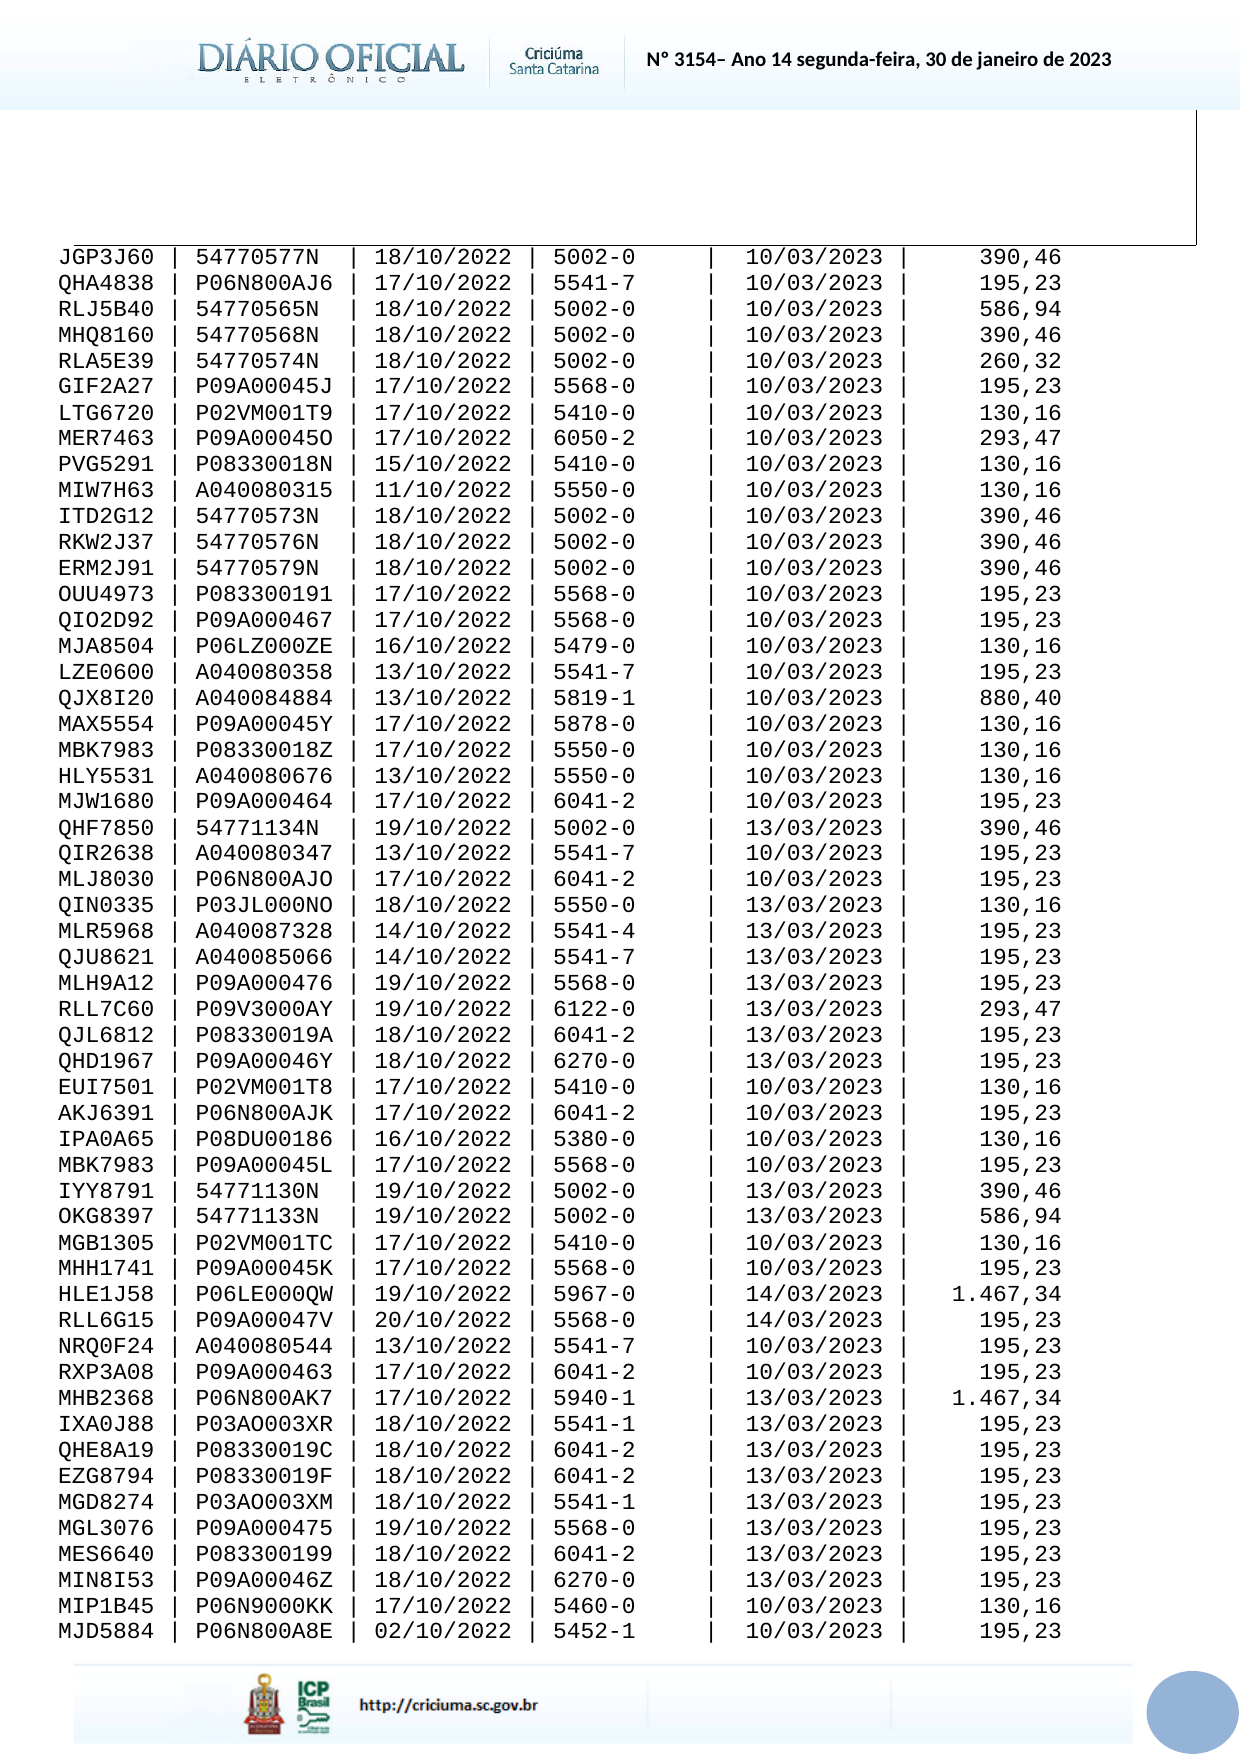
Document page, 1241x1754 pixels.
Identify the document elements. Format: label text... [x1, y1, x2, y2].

text MJA8504 | P06LZ000ZE | 16/10/2022 | 5479-0 | 10/03/2023 | 130,16 [44, 634, 1196, 660]
text RLL7C60 | P09V3000AY | 19/10/2022 | 6122-0 | 13/03/2023 | 293,47 [44, 997, 1196, 1023]
text MLJ8030 | P06N800AJO | 17/10/2022 | 6041-2 | 10/03/2023 | 195,23 [44, 868, 1196, 894]
text MES6640 | P083300199 | 18/10/2022 | 6041-2 | 13/03/2023 | 195,23 [44, 1542, 1196, 1568]
text MHH1741 | P09A00045K | 17/10/2022 | 5568-0 | 10/03/2023 | 195,23 [44, 1257, 1196, 1283]
text MIW7H63 | A040080315 | 11/10/2022 | 5550-0 | 10/03/2023 | 130,16 [44, 479, 1196, 504]
text EUI7501 | P02VM001T8 | 17/10/2022 | 5410-0 | 10/03/2023 | 130,16 [44, 1075, 1196, 1101]
text AKJ6391 | P06N800AJK | 17/10/2022 | 6041-2 | 10/03/2023 | 195,23 [44, 1101, 1196, 1127]
text HLY5531 | A040080676 | 13/10/2022 | 5550-0 | 10/03/2023 | 130,16 [44, 764, 1196, 790]
text MLH9A12 | P09A000476 | 19/10/2022 | 5568-0 | 13/03/2023 | 195,23 [44, 971, 1196, 997]
text QJL6812 | P08330019A | 18/10/2022 | 6041-2 | 13/03/2023 | 195,23 [44, 1023, 1196, 1049]
text MBK7983 | P09A00045L | 17/10/2022 | 5568-0 | 10/03/2023 | 195,23 [44, 1153, 1196, 1179]
text MGB1305 | P02VM001TC | 17/10/2022 | 5410-0 | 10/03/2023 | 130,16 [44, 1231, 1196, 1257]
text MJD5884 | P06N800A8E | 02/10/2022 | 5452-1 | 10/03/2023 | 195,23 [44, 1620, 1196, 1646]
text HLE1J58 | P06LE000QW | 19/10/2022 | 5967-0 | 14/03/2023 | 1.467,34 [44, 1283, 1196, 1309]
text RXP3A08 | P09A000463 | 17/10/2022 | 6041-2 | 10/03/2023 | 195,23 [44, 1361, 1196, 1386]
text MGD8274 | P03AO003XM | 18/10/2022 | 5541-1 | 13/03/2023 | 195,23 [44, 1490, 1196, 1516]
text QIR2638 | A040080347 | 13/10/2022 | 5541-7 | 10/03/2023 | 195,23 [44, 842, 1196, 868]
text QHA4838 | P06N800AJ6 | 17/10/2022 | 5541-7 | 10/03/2023 | 195,23 [44, 271, 1196, 297]
text MHQ8160 | 54770568N | 18/10/2022 | 5002-0 | 10/03/2023 | 390,46 [44, 323, 1196, 349]
text JGP3J60 | 54770577N | 18/10/2022 | 5002-0 | 10/03/2023 | 390,46 [44, 245, 1196, 271]
text IXA0J88 | P03AO003XR | 18/10/2022 | 5541-1 | 13/03/2023 | 195,23 [44, 1412, 1196, 1438]
text IPA0A65 | P08DU00186 | 16/10/2022 | 5380-0 | 10/03/2023 | 130,16 [44, 1127, 1196, 1153]
text ITD2G12 | 54770573N | 18/10/2022 | 5002-0 | 10/03/2023 | 390,46 [44, 504, 1196, 531]
text LZE0600 | A040080358 | 13/10/2022 | 5541-7 | 10/03/2023 | 195,23 [44, 660, 1196, 686]
text QJX8I20 | A040084884 | 13/10/2022 | 5819-1 | 10/03/2023 | 880,40 [44, 686, 1196, 712]
text QIN0335 | P03JL000NO | 18/10/2022 | 5550-0 | 13/03/2023 | 130,16 [44, 894, 1196, 919]
text IYY8791 | 54771130N | 19/10/2022 | 5002-0 | 13/03/2023 | 390,46 [44, 1179, 1196, 1205]
text MLR5968 | A040087328 | 14/10/2022 | 5541-4 | 13/03/2023 | 195,23 [44, 919, 1196, 946]
text MBK7983 | P08330018Z | 17/10/2022 | 5550-0 | 10/03/2023 | 130,16 [44, 738, 1196, 764]
text QIO2D92 | P09A000467 | 17/10/2022 | 5568-0 | 10/03/2023 | 195,23 [44, 608, 1196, 634]
text OUU4973 | P083300191 | 17/10/2022 | 5568-0 | 10/03/2023 | 195,23 [44, 582, 1196, 608]
text QHE8A19 | P08330019C | 18/10/2022 | 6041-2 | 13/03/2023 | 195,23 [44, 1438, 1196, 1464]
text LTG6720 | P02VM001T9 | 17/10/2022 | 5410-0 | 10/03/2023 | 130,16 [44, 401, 1196, 427]
text GIF2A27 | P09A00045J | 17/10/2022 | 5568-0 | 10/03/2023 | 195,23 [44, 375, 1196, 401]
text RLA5E39 | 54770574N | 18/10/2022 | 5002-0 | 10/03/2023 | 260,32 [44, 349, 1196, 375]
text ERM2J91 | 54770579N | 18/10/2022 | 5002-0 | 10/03/2023 | 390,46 [44, 556, 1196, 582]
text MER7463 | P09A00045O | 17/10/2022 | 6050-2 | 10/03/2023 | 293,47 [44, 427, 1196, 453]
text MJW1680 | P09A000464 | 17/10/2022 | 6041-2 | 10/03/2023 | 195,23 [44, 790, 1196, 816]
text MAX5554 | P09A00045Y | 17/10/2022 | 5878-0 | 10/03/2023 | 130,16 [44, 712, 1196, 738]
text MHB2368 | P06N800AK7 | 17/10/2022 | 5940-1 | 13/03/2023 | 1.467,34 [44, 1386, 1196, 1412]
text RLJ5B40 | 54770565N | 18/10/2022 | 5002-0 | 10/03/2023 | 586,94 [44, 297, 1196, 323]
text QJU8621 | A040085066 | 14/10/2022 | 5541-7 | 13/03/2023 | 195,23 [44, 946, 1196, 971]
text RLL6G15 | P09A00047V | 20/10/2022 | 5568-0 | 14/03/2023 | 195,23 [44, 1309, 1196, 1334]
text MIP1B45 | P06N9000KK | 17/10/2022 | 5460-0 | 10/03/2023 | 130,16 [44, 1594, 1196, 1620]
text RKW2J37 | 54770576N | 18/10/2022 | 5002-0 | 10/03/2023 | 390,46 [44, 531, 1196, 556]
text MIN8I53 | P09A00046Z | 18/10/2022 | 6270-0 | 13/03/2023 | 195,23 [44, 1568, 1196, 1594]
text OKG8397 | 54771133N | 19/10/2022 | 5002-0 | 13/03/2023 | 586,94 [44, 1205, 1196, 1231]
text PVG5291 | P08330018N | 15/10/2022 | 5410-0 | 10/03/2023 | 130,16 [44, 453, 1196, 479]
text NRQ0F24 | A040080544 | 13/10/2022 | 5541-7 | 10/03/2023 | 195,23 [44, 1334, 1196, 1361]
text QHD1967 | P09A00046Y | 18/10/2022 | 6270-0 | 13/03/2023 | 195,23 [44, 1049, 1196, 1075]
text QHF7850 | 54771134N | 19/10/2022 | 5002-0 | 13/03/2023 | 390,46 [44, 816, 1196, 842]
text EZG8794 | P08330019F | 18/10/2022 | 6041-2 | 13/03/2023 | 195,23 [44, 1464, 1196, 1490]
text MGL3076 | P09A000475 | 19/10/2022 | 5568-0 | 13/03/2023 | 195,23 [44, 1516, 1196, 1542]
